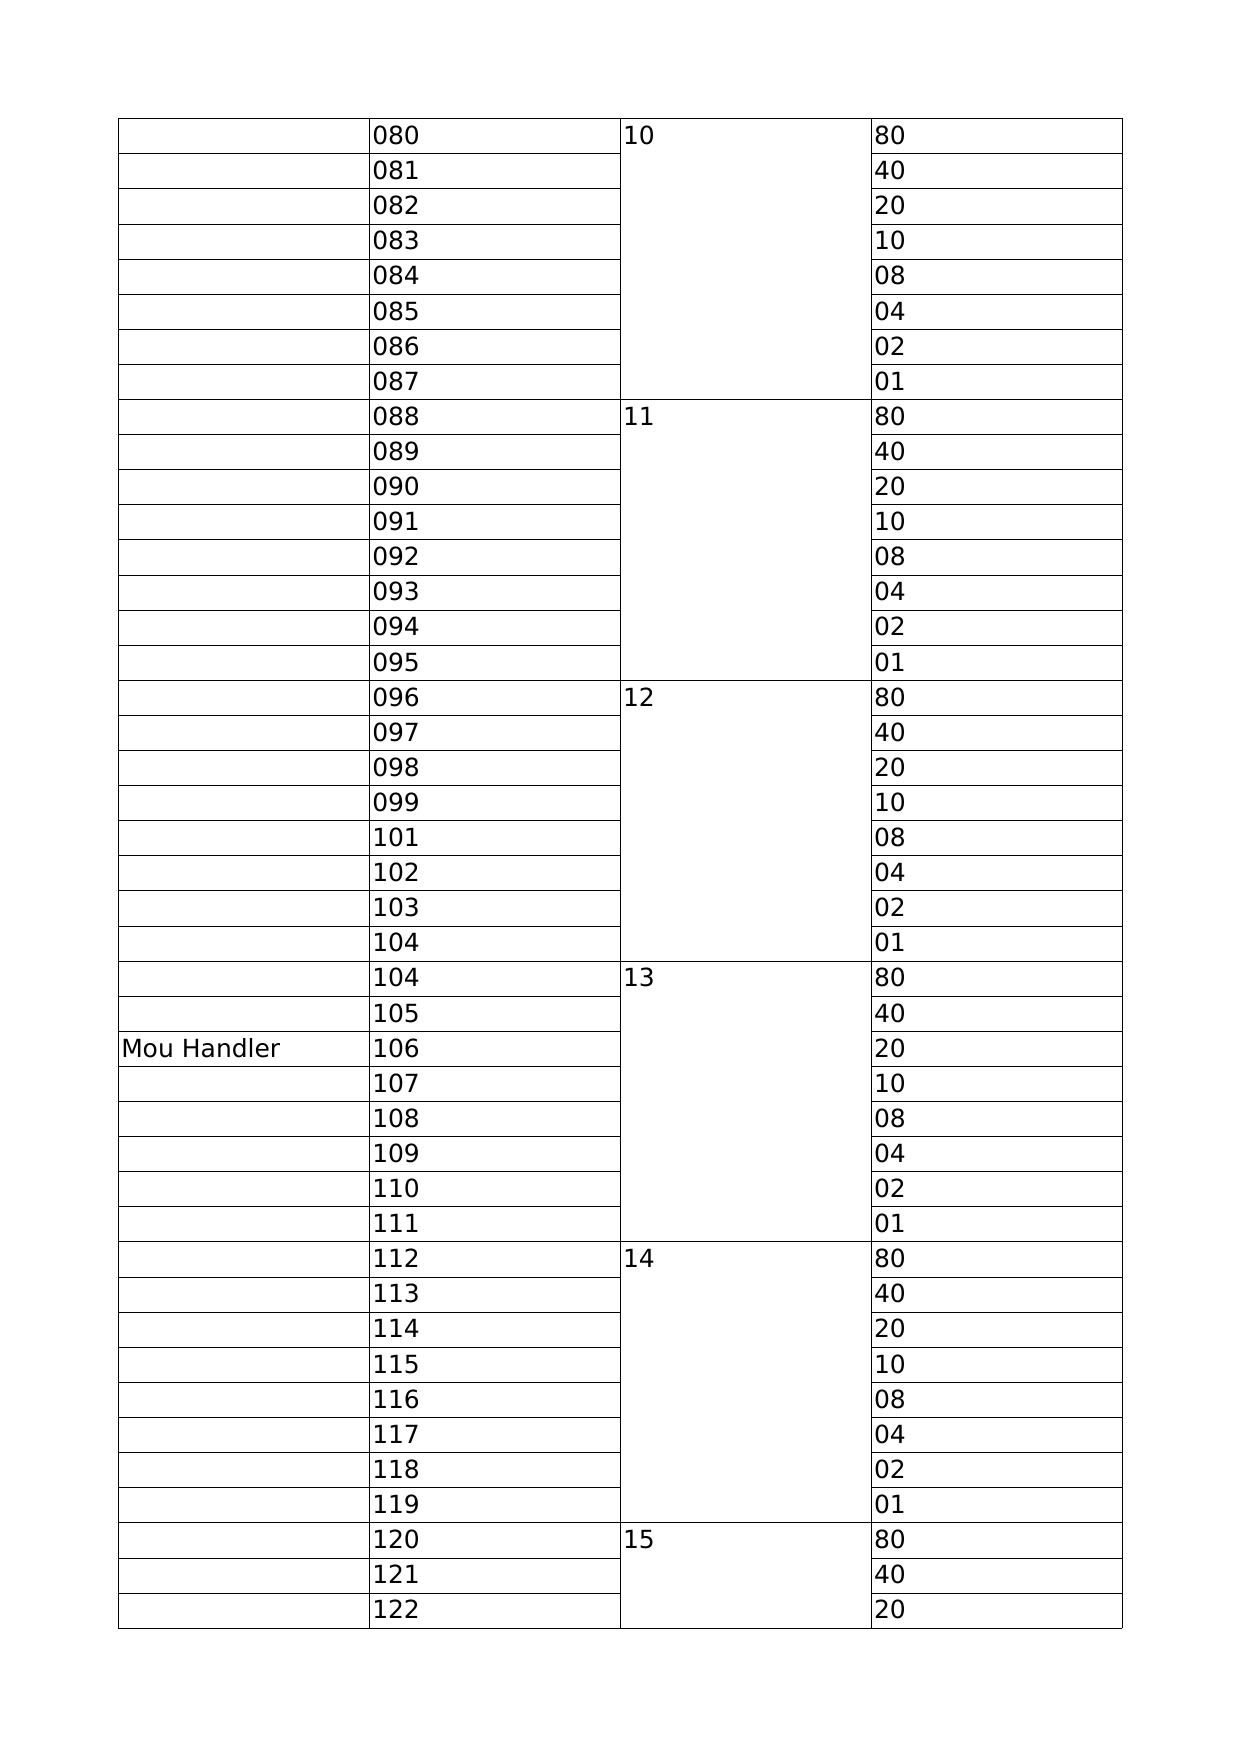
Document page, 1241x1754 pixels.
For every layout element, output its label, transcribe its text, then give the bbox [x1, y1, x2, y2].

table_cell [119, 400, 369, 434]
table_cell 08 [872, 540, 1122, 574]
table_cell 01 [872, 1488, 1122, 1522]
table_cell [119, 1488, 369, 1522]
table_cell 20 [872, 470, 1122, 504]
table_cell 01 [872, 646, 1122, 680]
table_cell 120 [370, 1523, 620, 1557]
table_cell 104 [370, 927, 620, 961]
table_cell 20 [872, 189, 1122, 223]
table_cell 089 [370, 435, 620, 469]
table_cell [119, 681, 369, 715]
table_cell [119, 225, 369, 258]
table_cell 092 [370, 540, 620, 574]
table_cell [119, 611, 369, 645]
table_cell 083 [370, 225, 620, 258]
table_cell 087 [370, 365, 620, 399]
table_cell 01 [872, 1207, 1122, 1241]
table_cell 11 [621, 400, 871, 680]
table_cell 80 [872, 119, 1122, 153]
table_cell 103 [370, 891, 620, 926]
table_cell 02 [872, 891, 1122, 926]
table_cell [119, 260, 369, 294]
table_cell [119, 189, 369, 223]
table_cell 20 [872, 1313, 1122, 1347]
table_cell 20 [872, 1594, 1122, 1628]
table_cell 090 [370, 470, 620, 504]
table_cell 13 [621, 962, 871, 1241]
table_cell 096 [370, 681, 620, 715]
table_cell [119, 1172, 369, 1206]
table_cell [119, 1559, 369, 1592]
table_cell 80 [872, 1242, 1122, 1277]
table_cell 20 [872, 1032, 1122, 1066]
table_cell 115 [370, 1348, 620, 1382]
table_cell 088 [370, 400, 620, 434]
table_cell 40 [872, 997, 1122, 1031]
table_cell [119, 154, 369, 188]
table_cell 08 [872, 1102, 1122, 1136]
table_cell [119, 295, 369, 329]
table_cell 04 [872, 295, 1122, 329]
table_cell 10 [872, 505, 1122, 539]
table_cell 122 [370, 1594, 620, 1628]
table_cell [119, 470, 369, 504]
table_cell 082 [370, 189, 620, 223]
table_cell [119, 1383, 369, 1417]
table_cell 15 [621, 1523, 871, 1628]
table_cell [119, 891, 369, 926]
table_cell 113 [370, 1278, 620, 1312]
table_cell [119, 330, 369, 364]
table_cell [119, 751, 369, 785]
table_cell 116 [370, 1383, 620, 1417]
table_cell [119, 1313, 369, 1347]
table_cell 108 [370, 1102, 620, 1136]
table_cell 01 [872, 365, 1122, 399]
table_cell 098 [370, 751, 620, 785]
table_cell 80 [872, 962, 1122, 996]
table_cell 04 [872, 576, 1122, 609]
table_cell [119, 435, 369, 469]
table_cell [119, 1523, 369, 1557]
table_cell 02 [872, 611, 1122, 645]
table_cell 20 [872, 751, 1122, 785]
table_cell [119, 505, 369, 539]
table_cell [119, 927, 369, 961]
table_cell [119, 856, 369, 890]
table_cell 04 [872, 856, 1122, 890]
table_cell 40 [872, 716, 1122, 750]
table_cell 10 [872, 786, 1122, 820]
table_cell [119, 1137, 369, 1171]
table_cell 094 [370, 611, 620, 645]
table_cell 091 [370, 505, 620, 539]
table_cell 080 [370, 119, 620, 153]
table_cell 40 [872, 435, 1122, 469]
table_cell 110 [370, 1172, 620, 1206]
table_cell 08 [872, 1383, 1122, 1417]
table_cell 80 [872, 1523, 1122, 1557]
table_cell 80 [872, 681, 1122, 715]
table_cell 107 [370, 1067, 620, 1101]
table_cell [119, 1453, 369, 1487]
table_cell 02 [872, 330, 1122, 364]
table_cell [119, 1242, 369, 1277]
table_cell 118 [370, 1453, 620, 1487]
table_cell [119, 646, 369, 680]
table_cell [119, 1102, 369, 1136]
table_cell 109 [370, 1137, 620, 1171]
table_cell 111 [370, 1207, 620, 1241]
table_cell [119, 1278, 369, 1312]
table_cell [119, 1348, 369, 1382]
table_cell [119, 540, 369, 574]
table_cell [119, 1067, 369, 1101]
table_cell 14 [621, 1242, 871, 1522]
table_cell 40 [872, 1559, 1122, 1592]
table_cell 081 [370, 154, 620, 188]
table_cell 40 [872, 154, 1122, 188]
table_cell [119, 119, 369, 153]
table_cell 099 [370, 786, 620, 820]
table_cell 04 [872, 1418, 1122, 1452]
table_cell [119, 821, 369, 855]
table_cell 117 [370, 1418, 620, 1452]
table_cell 114 [370, 1313, 620, 1347]
table_cell 101 [370, 821, 620, 855]
table_cell [119, 1418, 369, 1452]
table_cell 085 [370, 295, 620, 329]
table_cell 10 [872, 1067, 1122, 1101]
table_cell 10 [872, 225, 1122, 258]
table_cell 097 [370, 716, 620, 750]
table_cell 10 [621, 119, 871, 399]
table_cell 02 [872, 1453, 1122, 1487]
table_cell [119, 576, 369, 609]
table_cell 80 [872, 400, 1122, 434]
table_cell 12 [621, 681, 871, 961]
table_cell [119, 786, 369, 820]
table_cell 095 [370, 646, 620, 680]
table_cell [119, 365, 369, 399]
table_cell 084 [370, 260, 620, 294]
table_cell 04 [872, 1137, 1122, 1171]
table_cell 08 [872, 260, 1122, 294]
table_cell 104 [370, 962, 620, 996]
table_cell 112 [370, 1242, 620, 1277]
table_cell 106 [370, 1032, 620, 1066]
table_cell [119, 1594, 369, 1628]
table_cell 093 [370, 576, 620, 609]
table_cell 40 [872, 1278, 1122, 1312]
table_cell Mou Handler [119, 1032, 369, 1066]
table_cell [119, 962, 369, 996]
table_cell [119, 997, 369, 1031]
table_cell 105 [370, 997, 620, 1031]
table_cell [119, 1207, 369, 1241]
table_cell [119, 716, 369, 750]
table_cell 10 [872, 1348, 1122, 1382]
table_cell 086 [370, 330, 620, 364]
table_cell 02 [872, 1172, 1122, 1206]
table_cell 119 [370, 1488, 620, 1522]
table_cell 08 [872, 821, 1122, 855]
table_cell 121 [370, 1559, 620, 1592]
table_cell 102 [370, 856, 620, 890]
table_cell 01 [872, 927, 1122, 961]
